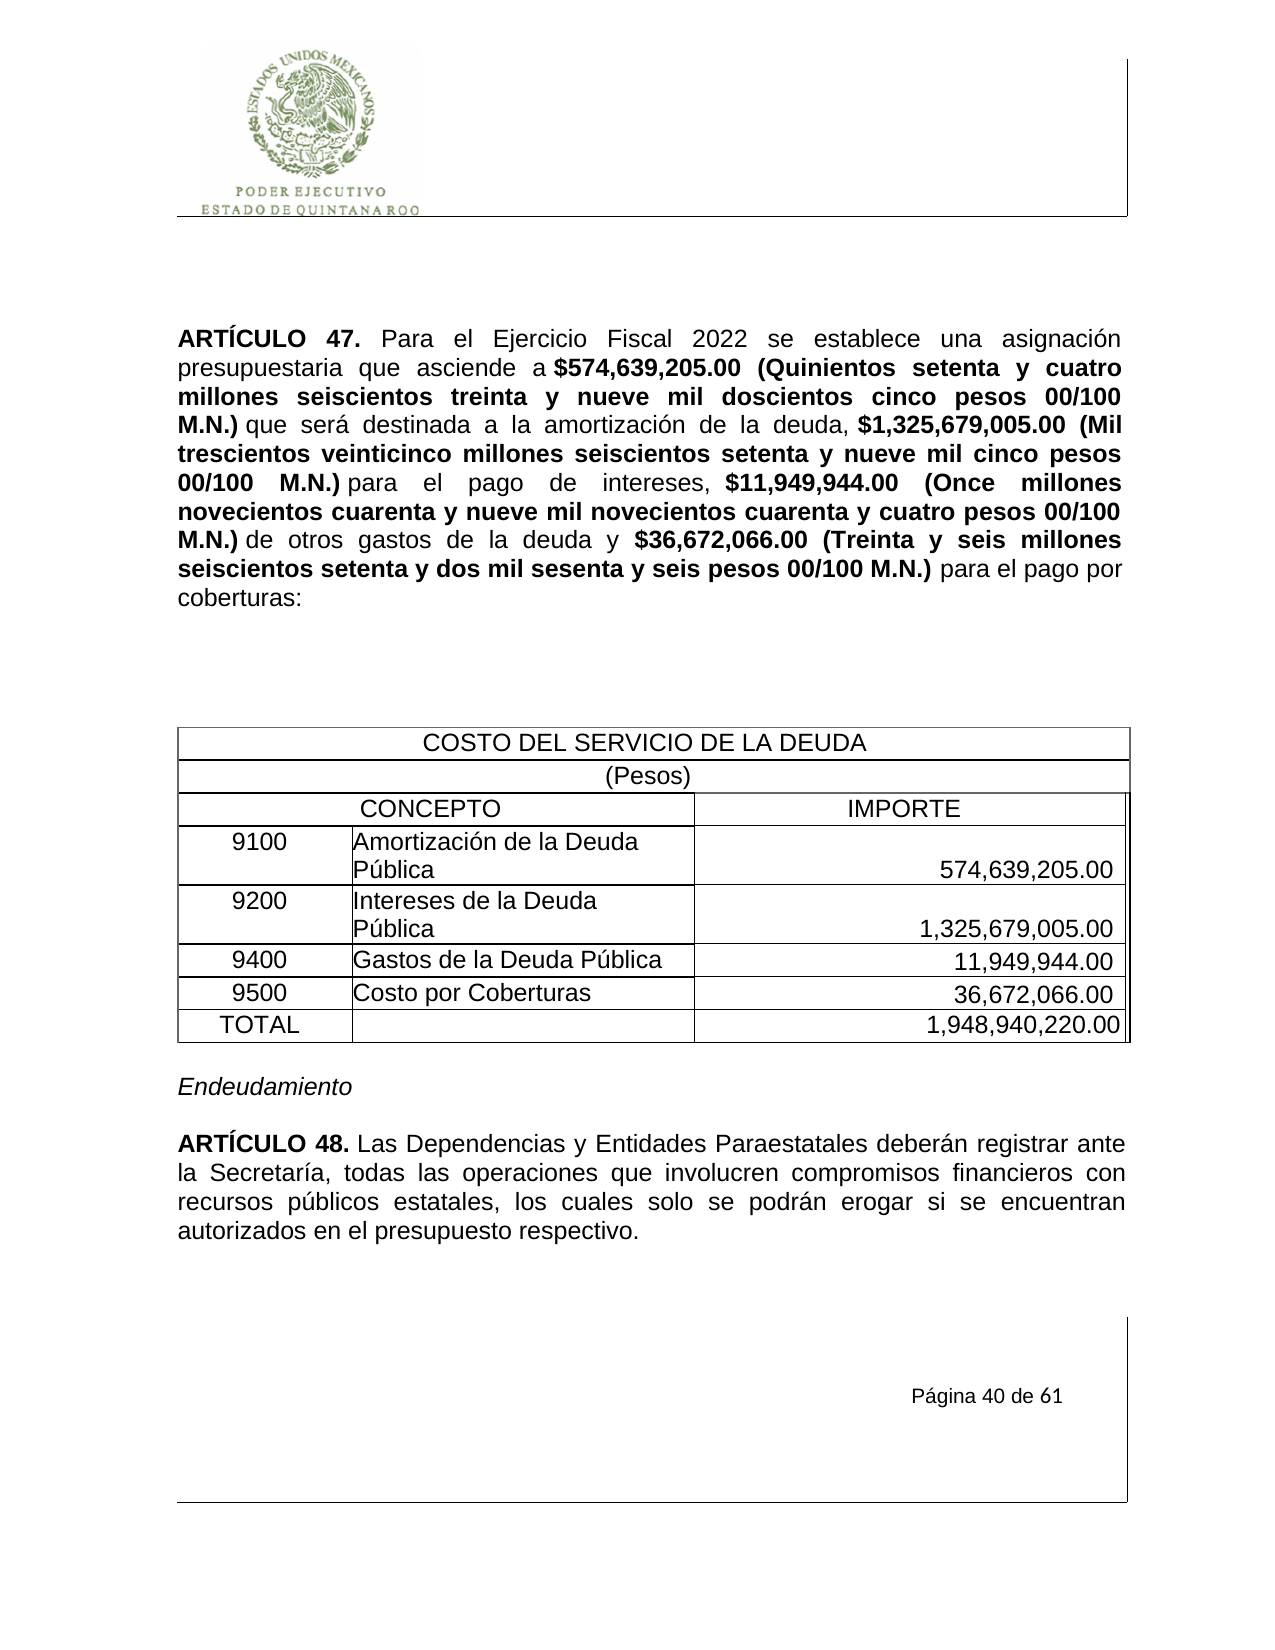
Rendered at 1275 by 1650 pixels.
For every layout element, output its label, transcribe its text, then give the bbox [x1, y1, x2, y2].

table_cell 574,639,205.00 [695, 826, 1125, 884]
table_cell 36,672,066.00 [695, 977, 1125, 1009]
text ARTÍCULO 48. Las Dependencias y Entidades Paraestatales deberán registrar ante la Secretaría, todas las operaciones que involucren compromisos financieros con recursos públicos estatales, los cuales solo se podrán erogar si se encuentran autorizados en el presupuesto respectivo. [177, 1129, 1127, 1244]
table_cell 9100 [179, 827, 352, 884]
table_cell 1,325,679,005.00 [695, 885, 1125, 943]
table_cell 1,948,940,220.00 [695, 1010, 1125, 1042]
table_cell CONCEPTO [179, 794, 694, 825]
table_header COSTO DEL SERVICIO DE LA DEUDA [179, 728, 1129, 759]
table_cell [353, 1010, 694, 1042]
table_cell (Pesos) [179, 761, 1129, 792]
table_cell 11,949,944.00 [695, 944, 1125, 976]
table_cell Intereses de la Deuda Pública [353, 886, 694, 943]
table_cell 9200 [179, 886, 352, 943]
table_cell IMPORTE [695, 794, 1125, 825]
table_cell Amortización de la Deuda Pública [353, 827, 694, 884]
table_cell Gastos de la Deuda Pública [353, 945, 694, 976]
table_cell Costo por Coberturas [353, 978, 694, 1009]
subtitle Endeudamiento [177, 1072, 1127, 1101]
table_cell 9400 [179, 945, 352, 976]
text ARTÍCULO 47. Para el Ejercicio Fiscal 2022 se establece una asignación presupuestaria que asciende a $574,639,205.00 (Quinientos setenta y cuatro millones seiscientos treinta y nueve mil doscientos cinco pesos 00/100 M.N.) que será destinada a la amortización de la deuda, $1,325,679,005.00 (Mil trescientos veinticinco millones seiscientos setenta y nueve mil cinco pesos 00/100 M.N.) para el pago de intereses, $11,949,944.00 (Once millones novecientos cuarenta y nueve mil novecientos cuarenta y cuatro pesos 00/100 M.N.) de otros gastos de la deuda y $36,672,066.00 (Treinta y seis millones seiscientos setenta y dos mil sesenta y seis pesos 00/100 M.N.) para el pago por coberturas: [177, 324, 1123, 612]
table_cell 9500 [179, 978, 352, 1009]
table_cell TOTAL [179, 1010, 352, 1042]
